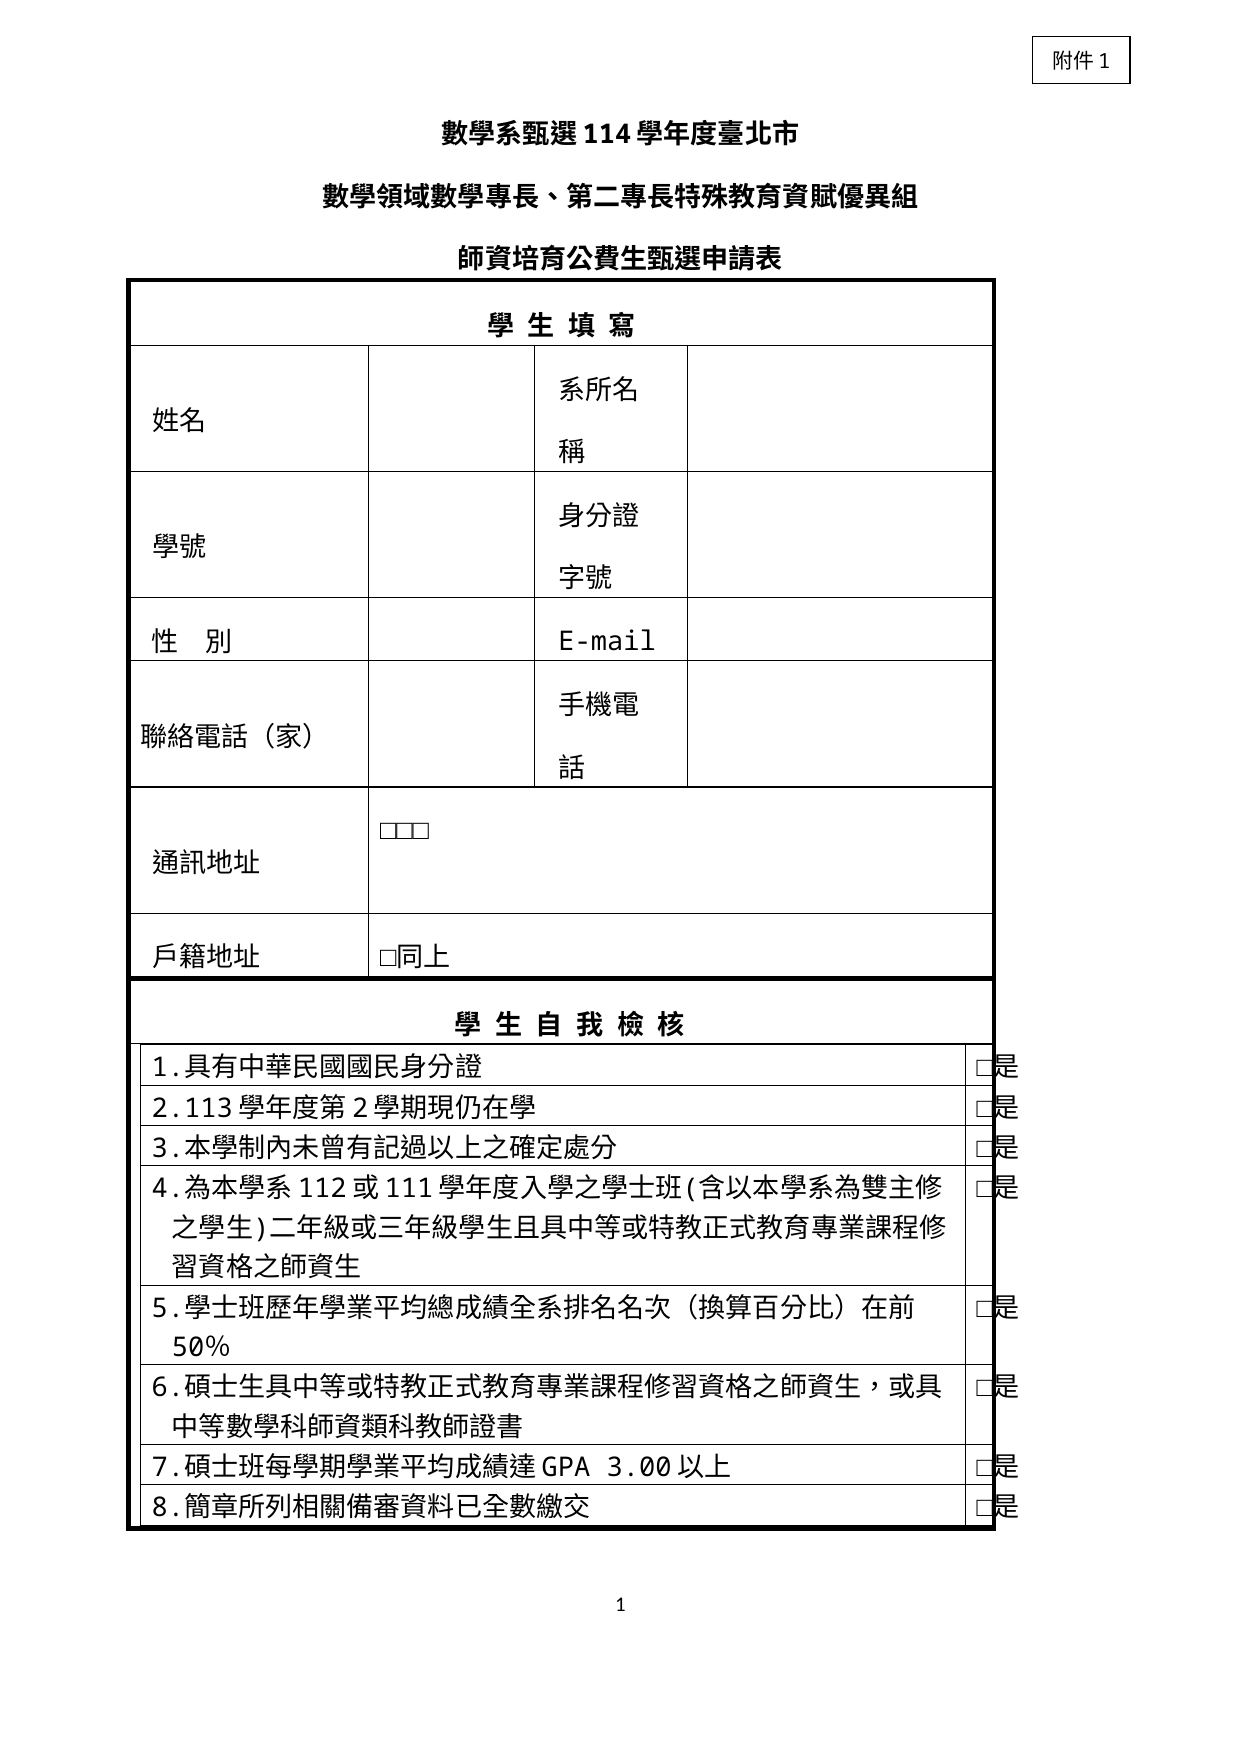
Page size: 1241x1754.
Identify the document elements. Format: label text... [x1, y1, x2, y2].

table_cell □是 [977, 1461, 991, 1475]
table_cell 2.113學年度第2學期現仍在學 [141, 1086, 965, 1125]
text [1033, 37, 1129, 83]
table_header □是 [966, 1045, 992, 1084]
table_cell □是 [977, 1102, 991, 1116]
table_cell [688, 598, 992, 660]
table_cell E-mail [535, 598, 687, 660]
table_cell □是 [977, 1501, 991, 1515]
table_cell 6.碩士生具中等或特教正式教育專業課程修習資格之師資生，或具中等數學科師資類科教師證書 [141, 1365, 965, 1444]
table_cell 手機電話 [535, 661, 687, 786]
table_cell □是 [966, 1445, 992, 1484]
table_header 學 生 填 寫 [131, 282, 992, 345]
table_header □是 [977, 1061, 991, 1075]
table_cell [369, 598, 534, 660]
table_cell 4.為本學系112或111學年度入學之學士班(含以本學系為雙主修之學生)二年級或三年級學生且具中等或特教正式教育專業課程修習資格之師資生 [141, 1166, 965, 1284]
table_cell 系所名稱 [535, 346, 687, 471]
text 數學領域數學專長、第二專長特殊教育資賦優異組 [187, 152, 1053, 215]
table_cell 戶籍地址 [131, 914, 368, 976]
table_cell □是 [966, 1365, 992, 1444]
table_cell [369, 346, 534, 471]
table_cell 5.學士班歷年學業平均總成績全系排名名次（換算百分比）在前50％ [141, 1286, 965, 1364]
text 附件1 [1048, 44, 1114, 75]
table_cell □是 [977, 1142, 991, 1156]
table_cell [131, 1044, 140, 1526]
table_cell 姓名 [131, 346, 368, 471]
table_cell 7.碩士班每學期學業平均成績達GPA 3.00以上 [141, 1445, 965, 1484]
table_cell [369, 661, 534, 786]
table_cell 3.本學制內未曾有記過以上之確定處分 [141, 1126, 965, 1165]
table_cell □是 [966, 1485, 992, 1525]
text 數學系甄選114學年度臺北市 [187, 90, 1053, 152]
table_cell 學 生 自 我 檢 核 [131, 981, 992, 1043]
table_cell 性 別 [131, 598, 368, 660]
table_cell [369, 472, 534, 597]
table_cell □是 [966, 1126, 992, 1165]
table_cell 聯絡電話（家） [131, 661, 368, 786]
table_cell □同上 [369, 914, 992, 976]
table_cell □是 [977, 1381, 991, 1395]
table_cell 身分證字號 [535, 472, 687, 597]
table_cell □是 [966, 1286, 992, 1364]
table_header 1.具有中華民國國民身分證 [141, 1045, 965, 1084]
table_cell [688, 472, 992, 597]
table_cell □是 [966, 1166, 992, 1284]
table_cell □是 [977, 1182, 991, 1196]
table_cell 通訊地址 [131, 788, 368, 912]
table_cell □□□ [369, 788, 992, 912]
table_cell 8.簡章所列相關備審資料已全數繳交 [141, 1485, 965, 1525]
table_cell [688, 346, 992, 471]
table_cell [688, 661, 992, 786]
table_cell 學號 [131, 472, 368, 597]
table_cell □是 [977, 1302, 991, 1316]
text 師資培育公費生甄選申請表 [187, 215, 1053, 277]
table_cell □是 [966, 1086, 992, 1125]
